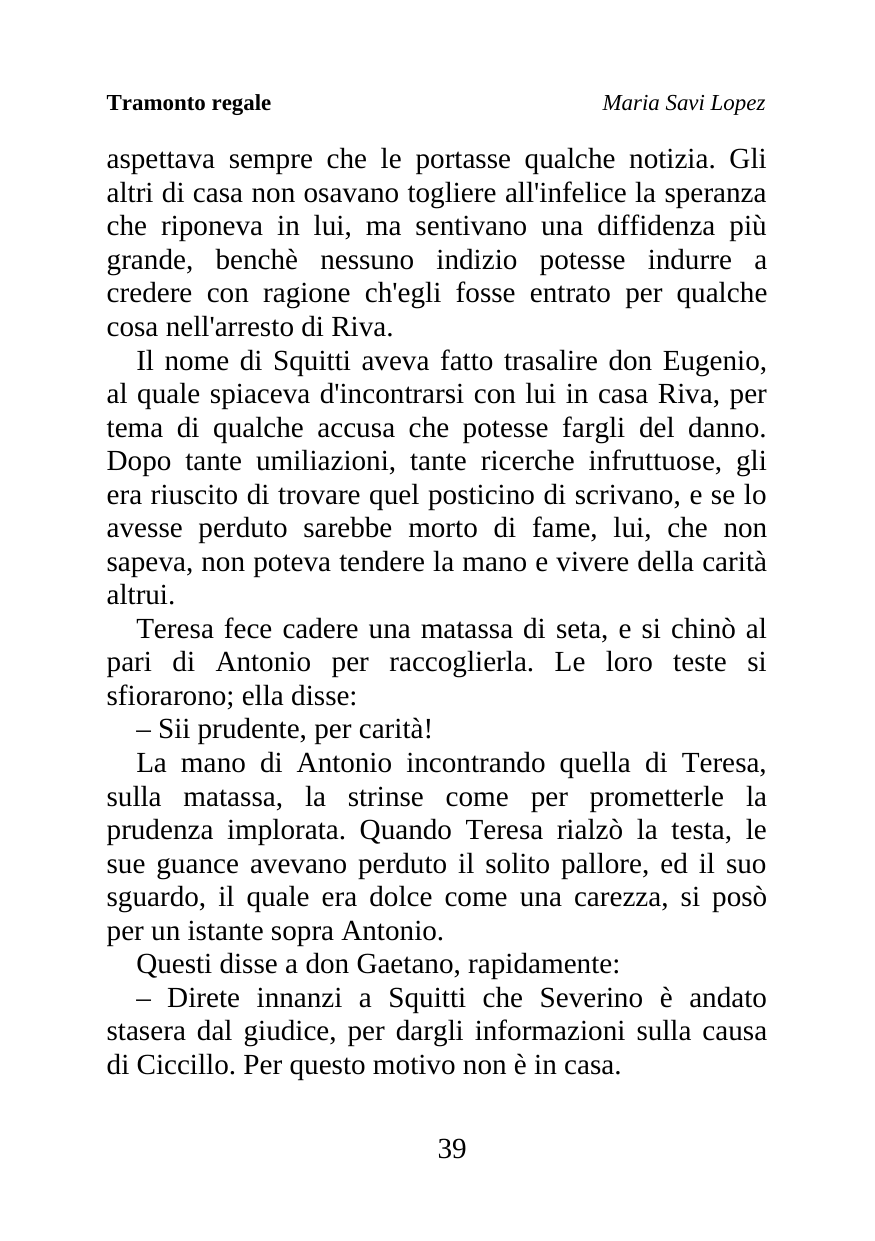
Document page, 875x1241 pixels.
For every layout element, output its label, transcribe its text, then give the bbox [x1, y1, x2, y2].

text Teresa fece cadere una matassa di seta, e si chinò al pari di Antonio per raccoglierla. Le loro teste si sfiorarono; ella disse: [106, 611, 768, 712]
text Questi disse a don Gaetano, rapidamente: [106, 946, 768, 980]
text aspettava sempre che le portasse qualche notizia. Gli altri di casa non osavano togliere all'infelice la speranza che riponeva in lui, ma sentivano una diffidenza più grande, benchè nessuno indizio potesse indurre a credere con ragione ch'egli fosse entrato per qualche cosa nell'arresto di Riva. [106, 141, 768, 343]
text La mano di Antonio incontrando quella di Teresa, sulla matassa, la strinse come per prometterle la prudenza implorata. Quando Teresa rialzò la testa, le sue guance avevano perduto il solito pallore, ed il suo sguardo, il quale era dolce come una carezza, si posò per un istante sopra Antonio. [106, 745, 768, 946]
text Il nome di Squitti aveva fatto trasalire don Eugenio, al quale spiaceva d'incontrarsi con lui in casa Riva, per tema di qualche accusa che potesse fargli del danno. Dopo tante umiliazioni, tante ricerche infruttuose, gli era riuscito di trovare quel posticino di scrivano, e se lo avesse perduto sarebbe morto di fame, lui, che non sapeva, non poteva tendere la mano e vivere della carità altrui. [106, 343, 768, 611]
text – Sii prudente, per carità! [106, 712, 768, 745]
text – Direte innanzi a Squitti che Severino è andato stasera dal giudice, per dargli informazioni sulla causa di Ciccillo. Per questo motivo non è in casa. [106, 980, 768, 1081]
